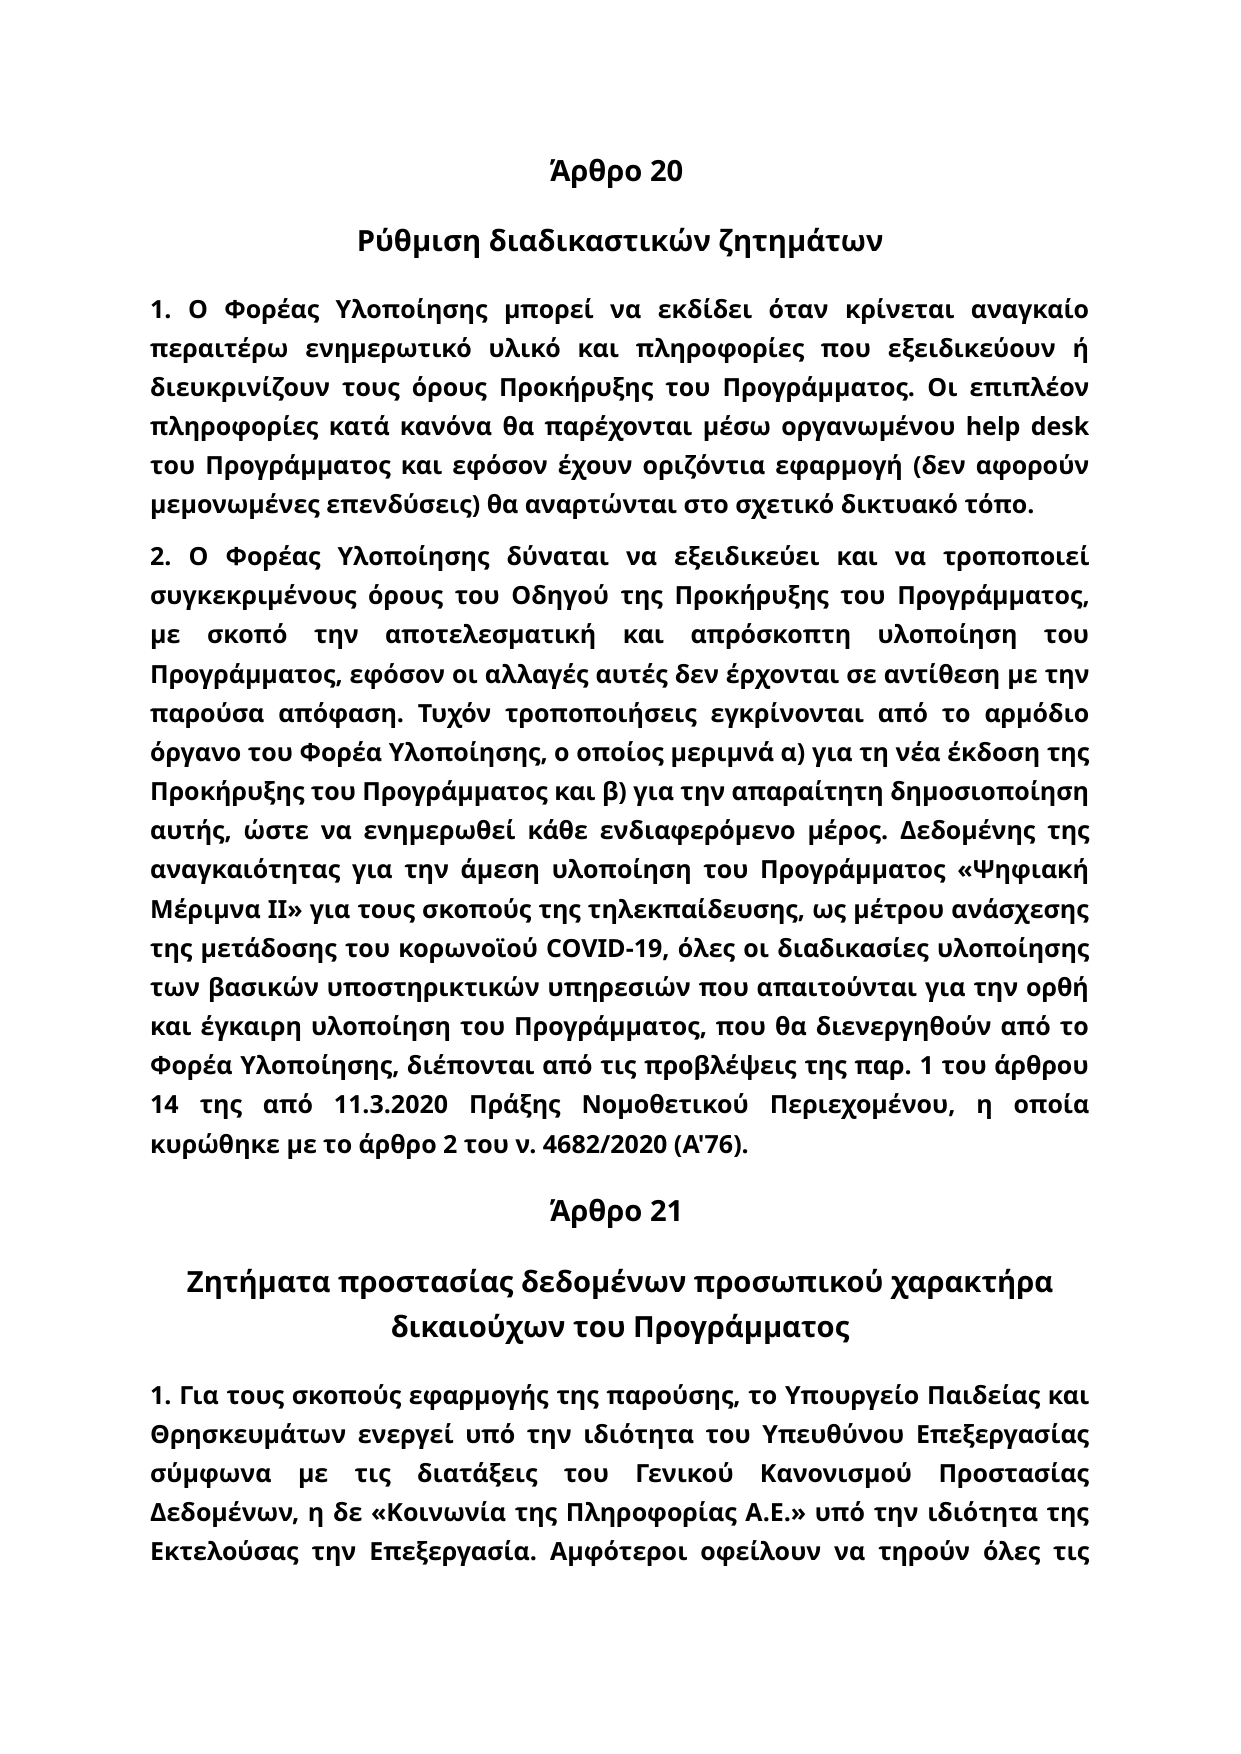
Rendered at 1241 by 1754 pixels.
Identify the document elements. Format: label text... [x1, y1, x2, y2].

subtitle Άρθρο 20 [150, 150, 1090, 190]
text 1. Ο Φορέας Υλοποίησης μπορεί να εκδίδει όταν κρίνεται αναγκαίο περαιτέρω ενημερωτικό υλικό και πληροφορίες που εξειδικεύουν ή διευκρινίζουν τους όρους Προκήρυξης του Προγράμματος. Οι επιπλέον πληροφορίες κατά κανόνα θα παρέχονται μέσω οργανωμένου help desk του Προγράμματος και εφόσον έχουν οριζόντια εφαρμογή (δεν αφορούν μεμονωμένες επενδύσεις) θα αναρτώνται στο σχετικό δικτυακό τόπο. [150, 291, 1090, 521]
text 1. Για τους σκοπούς εφαρμογής της παρούσης, το Υπουργείο Παιδείας και Θρησκευμάτων ενεργεί υπό την ιδιότητα του Υπευθύνου Επεξεργασίας σύμφωνα με τις διατάξεις του Γενικού Κανονισμού Προστασίας Δεδομένων, η δε «Κοινωνία της Πληροφορίας Α.Ε.» υπό την ιδιότητα της Εκτελούσας την Επεξεργασία. Αμφότεροι οφείλουν να τηρούν όλες τις [150, 1377, 1090, 1568]
subtitle Ρύθμιση διαδικαστικών ζητημάτων [150, 221, 1090, 260]
subtitle Άρθρο 21 [150, 1190, 1090, 1230]
text 2. Ο Φορέας Υλοποίησης δύναται να εξειδικεύει και να τροποποιεί συγκεκριμένους όρους του Οδηγού της Προκήρυξης του Προγράμματος, με σκοπό την αποτελεσματική και απρόσκοπτη υλοποίηση του Προγράμματος, εφόσον οι αλλαγές αυτές δεν έρχονται σε αντίθεση με την παρούσα απόφαση. Τυχόν τροποποιήσεις εγκρίνονται από το αρμόδιο όργανο του Φορέα Υλοποίησης, ο οποίος μεριμνά α) για τη νέα έκδοση της Προκήρυξης του Προγράμματος και β) για την απαραίτητη δημοσιοποίηση αυτής, ώστε να ενημερωθεί κάθε ενδιαφερόμενο μέρος. Δεδομένης της αναγκαιότητας για την άμεση υλοποίηση του Προγράμματος «Ψηφιακή Μέριμνα ΙΙ» για τους σκοπούς της τηλεκπαίδευσης, ως μέτρου ανάσχεσης της μετάδοσης του κορωνοϊού COVID-19, όλες οι διαδικασίες υλοποίησης των βασικών υποστηρικτικών υπηρεσιών που απαιτούνται για την ορθή και έγκαιρη υλοποίηση του Προγράμματος, που θα διενεργηθούν από το Φορέα Υλοποίησης, διέπονται από τις προβλέψεις της παρ. 1 του άρθρου 14 της από 11.3.2020 Πράξης Νομοθετικού Περιεχομένου, η οποία κυρώθηκε με το άρθρο 2 του ν. 4682/2020 (Α'76). [150, 539, 1090, 1160]
subtitle Ζητήματα προστασίας δεδομένων προσωπικού χαρακτήρα δικαιούχων του Προγράμματος [150, 1261, 1090, 1346]
